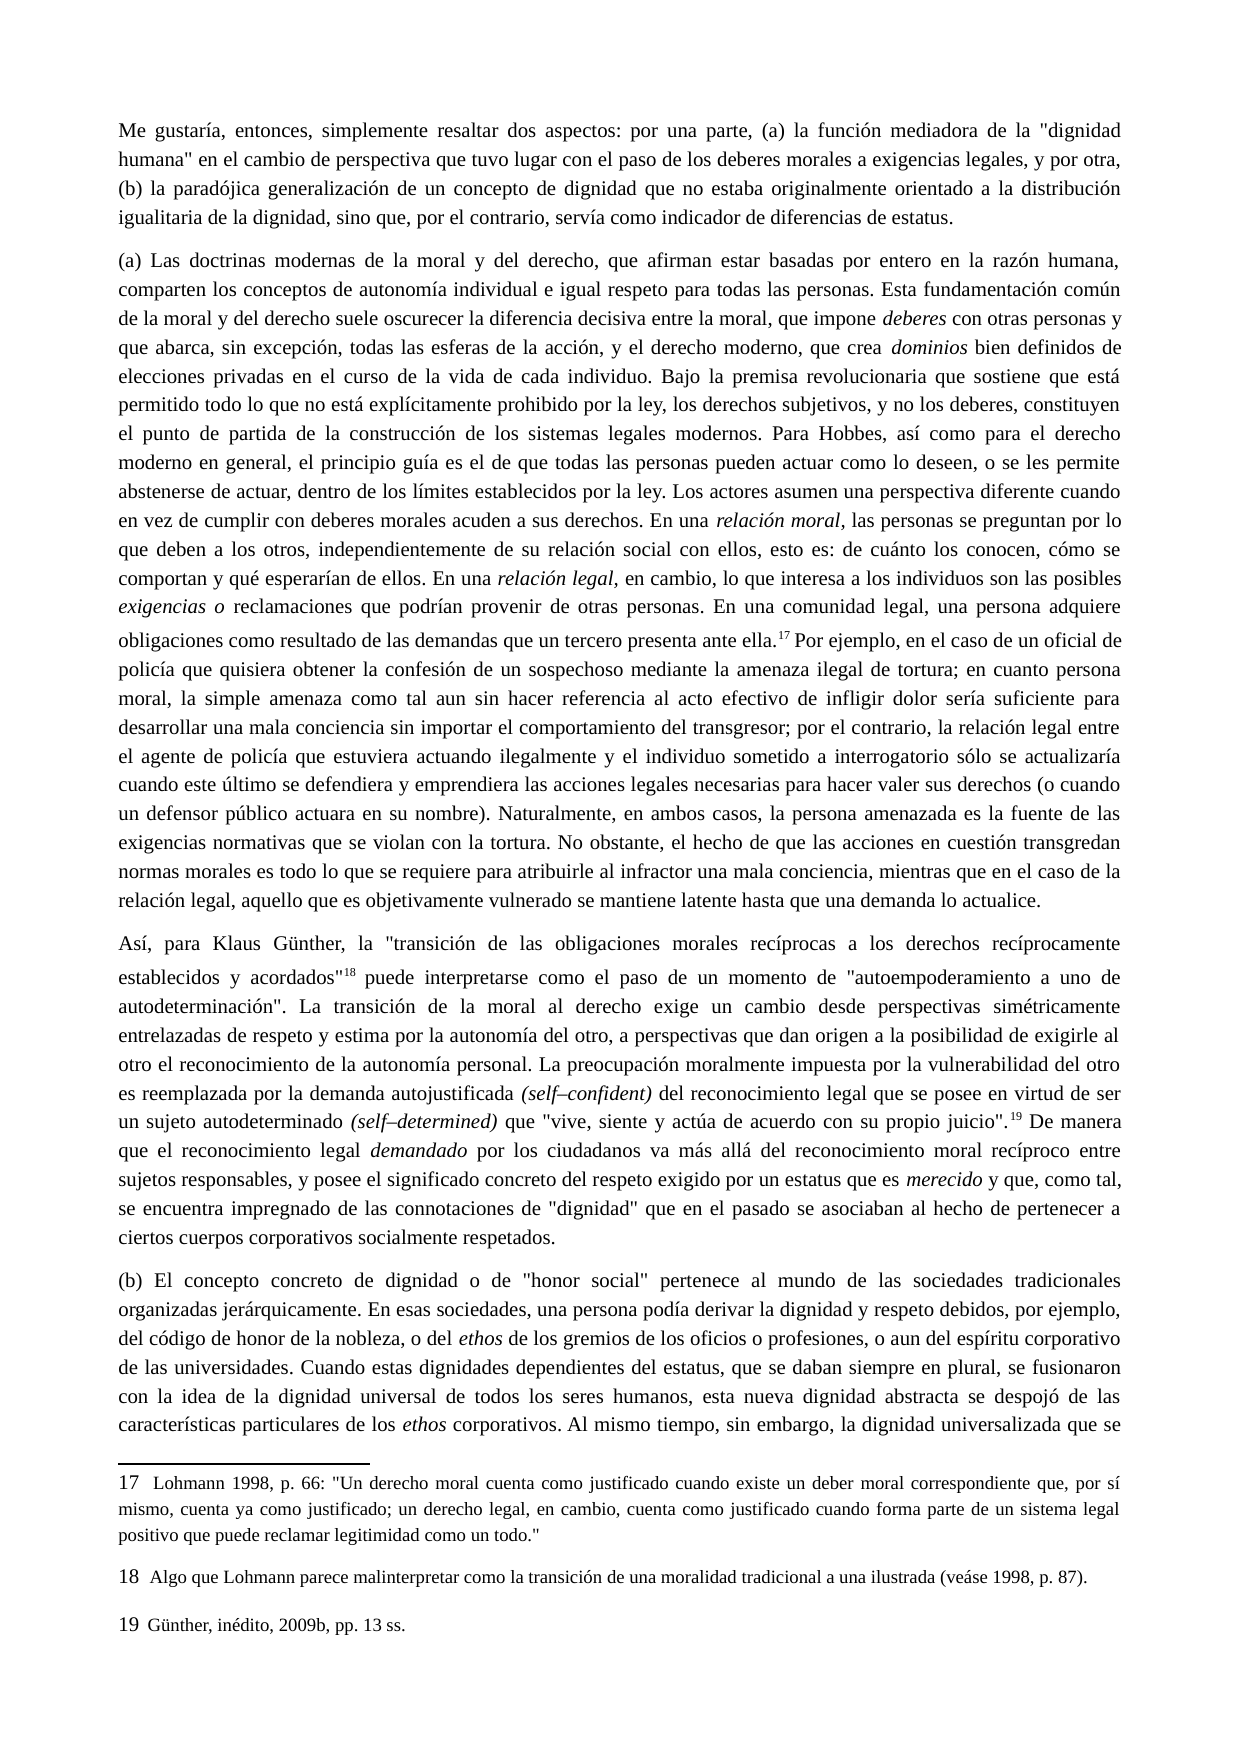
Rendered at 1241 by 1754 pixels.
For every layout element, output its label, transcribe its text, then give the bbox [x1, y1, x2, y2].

text (a) Las doctrinas modernas de la moral y del derecho, que afirman estar basadas por entero en la razón humana, comparten los conceptos de autonomía individual e igual respeto para todas las personas. Esta fundamentación común de la moral y del derecho suele oscurecer la diferencia decisiva entre la moral, que impone deberes con otras personas y que abarca, sin excepción, todas las esferas de la acción, y el derecho moderno, que crea dominios bien definidos de elecciones privadas en el curso de la vida de cada individuo. Bajo la premisa revolucionaria que sostiene que está permitido todo lo que no está explícitamente prohibido por la ley, los derechos subjetivos, y no los deberes, constituyen el punto de partida de la construcción de los sistemas legales modernos. Para Hobbes, así como para el derecho moderno en general, el principio guía es el de que todas las personas pueden actuar como lo deseen, o se les permite abstenerse de actuar, dentro de los límites establecidos por la ley. Los actores asumen una perspectiva diferente cuando en vez de cumplir con deberes morales acuden a sus derechos. En una relación moral, las personas se preguntan por lo que deben a los otros, independientemente de su relación social con ellos, esto es: de cuánto los conocen, cómo se comportan y qué esperarían de ellos. En una relación legal, en cambio, lo que interesa a los individuos son las posibles exigencias o reclamaciones que podrían provenir de otras personas. En una comunidad legal, una persona adquiere obligaciones como resultado de las demandas que un tercero presenta ante ella. Por ejemplo, en el caso de un oficial de policía que quisiera obtener la confesión de un sospechoso mediante la amenaza ilegal de tortura; en cuanto persona moral, la simple amenaza como tal aun sin hacer referencia al acto efectivo de infligir dolor sería suficiente para desarrollar una mala conciencia sin importar el comportamiento del transgresor; por el contrario, la relación legal entre el agente de policía que estuviera actuando ilegalmente y el individuo sometido a interrogatorio sólo se actualizaría cuando este último se defendiera y emprendiera las acciones legales necesarias para hacer valer sus derechos (o cuando un defensor público actuara en su nombre). Naturalmente, en ambos casos, la persona amenazada es la fuente de las exigencias normativas que se violan con la tortura. No obstante, el hecho de que las acciones en cuestión transgredan normas morales es todo lo que se requiere para atribuirle al infractor una mala conciencia, mientras que en el caso de la relación legal, aquello que es objetivamente vulnerado se mantiene latente hasta que una demanda lo actualice. [118, 248, 1122, 912]
text (b) El concepto concreto de dignidad o de "honor social" pertenece al mundo de las sociedades tradicionales organizadas jerárquicamente. En esas sociedades, una persona podía derivar la dignidad y respeto debidos, por ejemplo, del código de honor de la nobleza, o del ethos de los gremios de los oficios o profesiones, o aun del espíritu corporativo de las universidades. Cuando estas dignidades dependientes del estatus, que se daban siempre en plural, se fusionaron con la idea de la dignidad universal de todos los seres humanos, esta nueva dignidad abstracta se despojó de las características particulares de los ethos corporativos. Al mismo tiempo, sin embargo, la dignidad universalizada que se [118, 1268, 1122, 1436]
text Lohmann 1998, p. 66: "Un derecho moral cuenta como justificado cuando existe un deber moral correspondiente que, por sí mismo, cuenta ya como justificado; un derecho legal, en cambio, cuenta como justificado cuando forma parte de un sistema legal positivo que puede reclamar legitimidad como un todo." [118, 1470, 1122, 1545]
text Günther, inédito, 2009b, pp. 13 ss. [118, 1608, 1122, 1636]
text Así, para Klaus Günther, la "transición de las obligaciones morales recíprocas a los derechos recíprocamente establecidos y acordados" puede interpretarse como el paso de un momento de "autoempoderamiento a uno de autodeterminación". La transición de la moral al derecho exige un cambio desde perspectivas simétricamente entrelazadas de respeto y estima por la autonomía del otro, a perspectivas que dan origen a la posibilidad de exigirle al otro el reconocimiento de la autonomía personal. La preocupación moralmente impuesta por la vulnerabilidad del otro es reemplazada por la demanda autojustificada (self–confident) del reconocimiento legal que se posee en virtud de ser un sujeto autodeterminado (self–determined) que "vive, siente y actúa de acuerdo con su propio juicio". De manera que el reconocimiento legal demandado por los ciudadanos va más allá del reconocimiento moral recíproco entre sujetos responsables, y posee el significado concreto del respeto exigido por un estatus que es merecido y que, como tal, se encuentra impregnado de las connotaciones de "dignidad" que en el pasado se asociaban al hecho de pertenecer a ciertos cuerpos corporativos socialmente respetados. [118, 931, 1122, 1249]
text Algo que Lohmann parece malinterpretar como la transición de una moralidad tradicional a una ilustrada (veáse 1998, p. 87). [118, 1564, 1122, 1588]
text Me gustaría, entonces, simplemente resaltar dos aspectos: por una parte, (a) la función mediadora de la "dignidad humana" en el cambio de perspectiva que tuvo lugar con el paso de los deberes morales a exigencias legales, y por otra, (b) la paradójica generalización de un concepto de dignidad que no estaba originalmente orientado a la distribución igualitaria de la dignidad, sino que, por el contrario, servía como indicador de diferencias de estatus. [118, 118, 1122, 229]
